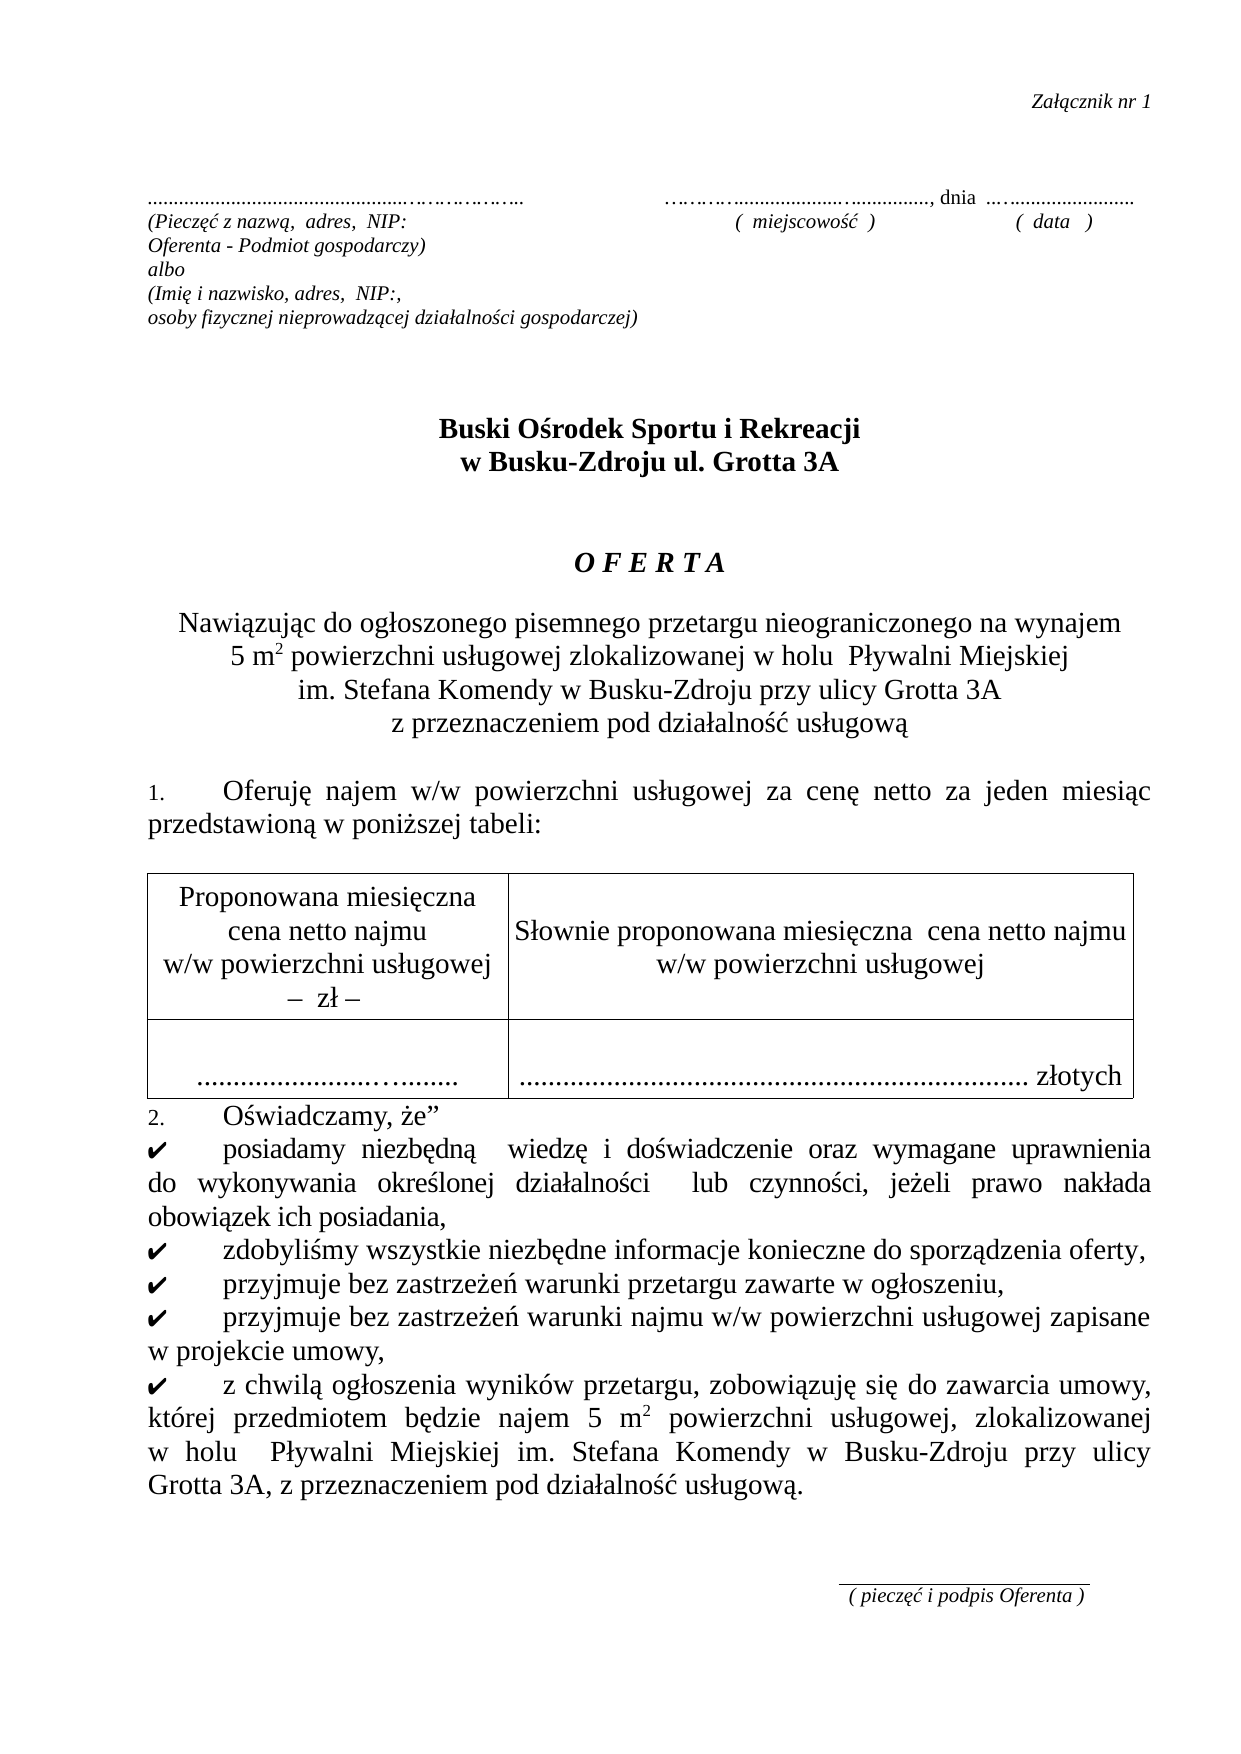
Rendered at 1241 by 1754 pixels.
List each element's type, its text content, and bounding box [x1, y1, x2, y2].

list przyjmuje bez zastrzeżeń warunki najmu w/w powierzchni usługowej zapisane w projekcie umowy, [148, 1299, 1152, 1367]
text osoby fizycznej nieprowadzącej działalności gospodarczej) [148, 305, 1152, 329]
text O F E R T A [148, 545, 1152, 578]
text im. Stefana Komendy w Busku-Zdroju przy ulicy Grotta 3A [148, 672, 1152, 706]
list przyjmuje bez zastrzeżeń warunki przetargu zawarte w ogłoszeniu, [148, 1266, 1152, 1299]
list Oświadczamy, że” [148, 1098, 1152, 1132]
table_header Słownie proponowana miesięczna cena netto najmu w/w powierzchni usługowej [509, 874, 1133, 1019]
text (Pieczęć z nazwą, adres, NIP: ( miejscowość ) ( data ) [148, 209, 1152, 233]
text Oferenta - Podmiot gospodarczy) [148, 233, 1152, 257]
text z przeznaczeniem pod działalność usługową [148, 706, 1152, 739]
text ( pieczęć i podpis Oferenta ) [148, 1583, 1152, 1607]
text .................................................……………….. …………...................….............., dnia ..…....................... [148, 185, 1152, 209]
list posiadamy niezbędną wiedzę i doświadczenie oraz wymagane uprawnienia do wykonywania określonej działalności lub czynności, jeżeli prawo nakłada obowiązek ich posiadania, [148, 1132, 1152, 1232]
text albo [148, 257, 1152, 281]
table_cell ........................…........ [148, 1020, 508, 1098]
list z chwilą ogłoszenia wyników przetargu, zobowiązuję się do zawarcia umowy, której przedmiotem będzie najem 5 m2 powierzchni usługowej, zlokalizowanej w holu Pływalni Miejskiej im. Stefana Komendy w Busku-Zdroju przy ulicy Grotta 3A, z przeznaczeniem pod działalność usługową. [148, 1367, 1152, 1501]
text Nawiązując do ogłoszonego pisemnego przetargu nieograniczonego na wynajem 5 m2 powierzchni usługowej zlokalizowanej w holu Pływalni Miejskiej [148, 605, 1152, 672]
text w Busku-Zdroju ul. Grotta 3A [148, 444, 1152, 478]
list Oferuję najem w/w powierzchni usługowej za cenę netto za jeden miesiąc przedstawioną w poniższej tabeli: [148, 773, 1152, 840]
text Załącznik nr 1 [148, 88, 1152, 113]
text Buski Ośrodek Sportu i Rekreacji [148, 411, 1152, 444]
table_cell ...................................................................... złotych [509, 1020, 1133, 1098]
text (Imię i nazwisko, adres, NIP:, [148, 281, 1152, 305]
table_header Proponowana miesięczna cena netto najmu w/w powierzchni usługowej – zł – [148, 874, 508, 1019]
list zdobyliśmy wszystkie niezbędne informacje konieczne do sporządzenia oferty, [148, 1232, 1152, 1266]
